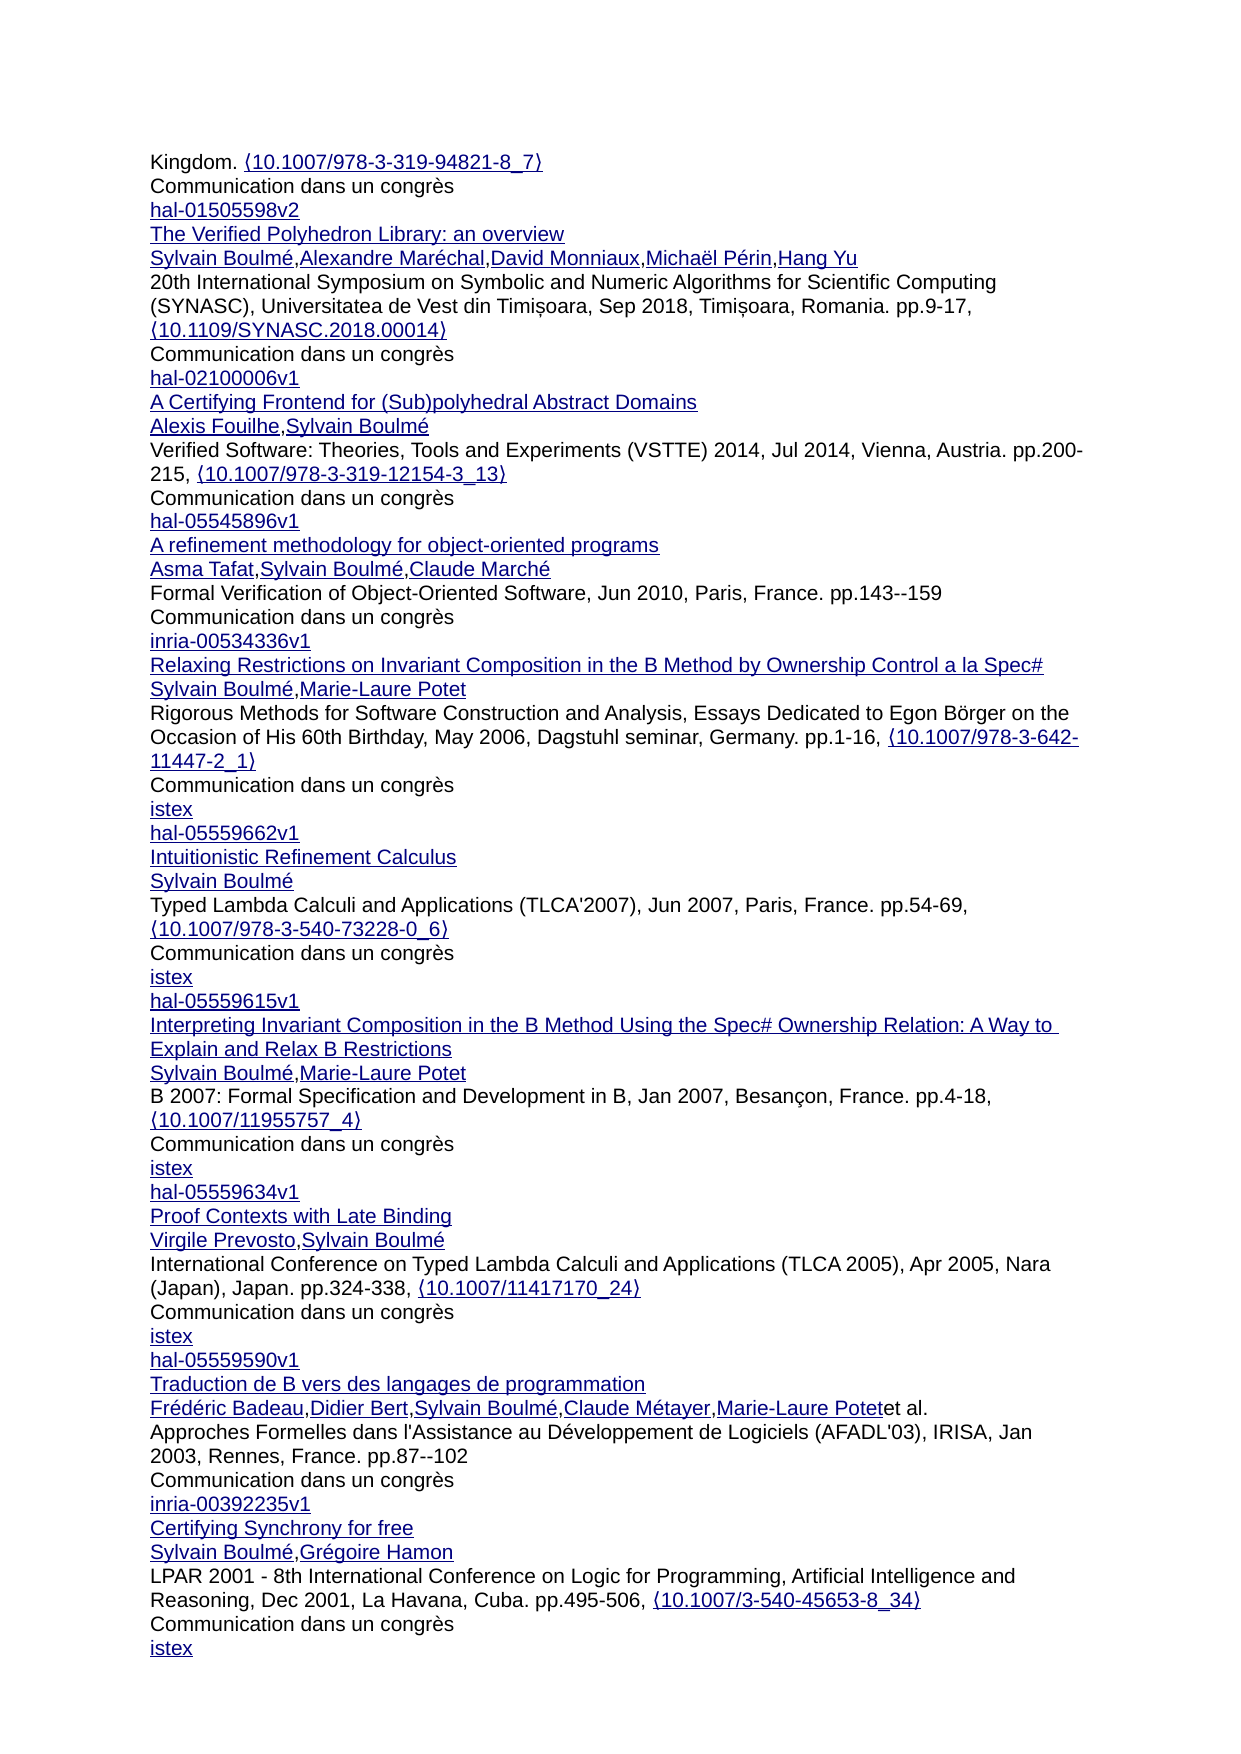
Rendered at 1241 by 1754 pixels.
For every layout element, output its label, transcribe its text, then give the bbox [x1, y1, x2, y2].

table_cell Traduction de B vers des langages de programmation Frédéric Badeau,Didier Bert,Sylvain Boulmé,Claude Métayer,Marie-Laure Potetet al. Approches Formelles dans l'Assistance au Développement de Logiciels (AFADL'03), IRISA, Jan 2003, Rennes, France. pp.87--102 Communication dans un congrès inria-00392235v1 [150, 1372, 1090, 1516]
table_cell Intuitionistic Refinement Calculus Sylvain Boulmé Typed Lambda Calculi and Applications (TLCA'2007), Jun 2007, Paris, France. pp.54-69, ⟨10.1007/978-3-540-73228-0_6⟩ Communication dans un congrès istex hal-05559615v1 [150, 845, 1090, 1012]
table_cell A Certifying Frontend for (Sub)polyhedral Abstract Domains Alexis Fouilhe,Sylvain Boulmé Verified Software: Theories, Tools and Experiments (VSTTE) 2014, Jul 2014, Vienna, Austria. pp.200-215, ⟨10.1007/978-3-319-12154-3_13⟩ Communication dans un congrès hal-05545896v1 [150, 390, 1090, 533]
table_cell Certifying Synchrony for free Sylvain Boulmé,Grégoire Hamon LPAR 2001 - 8th International Conference on Logic for Programming, Artificial Intelligence and Reasoning, Dec 2001, La Havana, Cuba. pp.495-506, ⟨10.1007/3-540-45653-8_34⟩ Communication dans un congrès istex [150, 1516, 1090, 1659]
table_cell Relaxing Restrictions on Invariant Composition in the B Method by Ownership Control a la Spec# Sylvain Boulmé,Marie-Laure Potet Rigorous Methods for Software Construction and Analysis, Essays Dedicated to Egon Börger on the Occasion of His 60th Birthday, May 2006, Dagstuhl seminar, Germany. pp.1-16, ⟨10.1007/978-3-642-11447-2_1⟩ Communication dans un congrès istex hal-05559662v1 [150, 653, 1090, 845]
table_cell Interpreting Invariant Composition in the B Method Using the Spec# Ownership Relation: A Way to Explain and Relax B Restrictions Sylvain Boulmé,Marie-Laure Potet B 2007: Formal Specification and Development in B, Jan 2007, Besançon, France. pp.4-18, ⟨10.1007/11955757_4⟩ Communication dans un congrès istex hal-05559634v1 [150, 1013, 1090, 1204]
table_cell A refinement methodology for object-oriented programs Asma Tafat,Sylvain Boulmé,Claude Marché Formal Verification of Object-Oriented Software, Jun 2010, Paris, France. pp.143--159 Communication dans un congrès inria-00534336v1 [150, 533, 1090, 653]
table_cell Kingdom. ⟨10.1007/978-3-319-94821-8_7⟩ Communication dans un congrès hal-01505598v2 [150, 150, 1090, 222]
table_cell The Verified Polyhedron Library: an overview Sylvain Boulmé,Alexandre Maréchal,David Monniaux,Michaël Périn,Hang Yu 20th International Symposium on Symbolic and Numeric Algorithms for Scientific Computing (SYNASC), Universitatea de Vest din Timișoara, Sep 2018, Timișoara, Romania. pp.9-17, ⟨10.1109/SYNASC.2018.00014⟩ Communication dans un congrès hal-02100006v1 [150, 222, 1090, 389]
table_cell Proof Contexts with Late Binding Virgile Prevosto,Sylvain Boulmé International Conference on Typed Lambda Calculi and Applications (TLCA 2005), Apr 2005, Nara (Japan), Japan. pp.324-338, ⟨10.1007/11417170_24⟩ Communication dans un congrès istex hal-05559590v1 [150, 1204, 1090, 1372]
